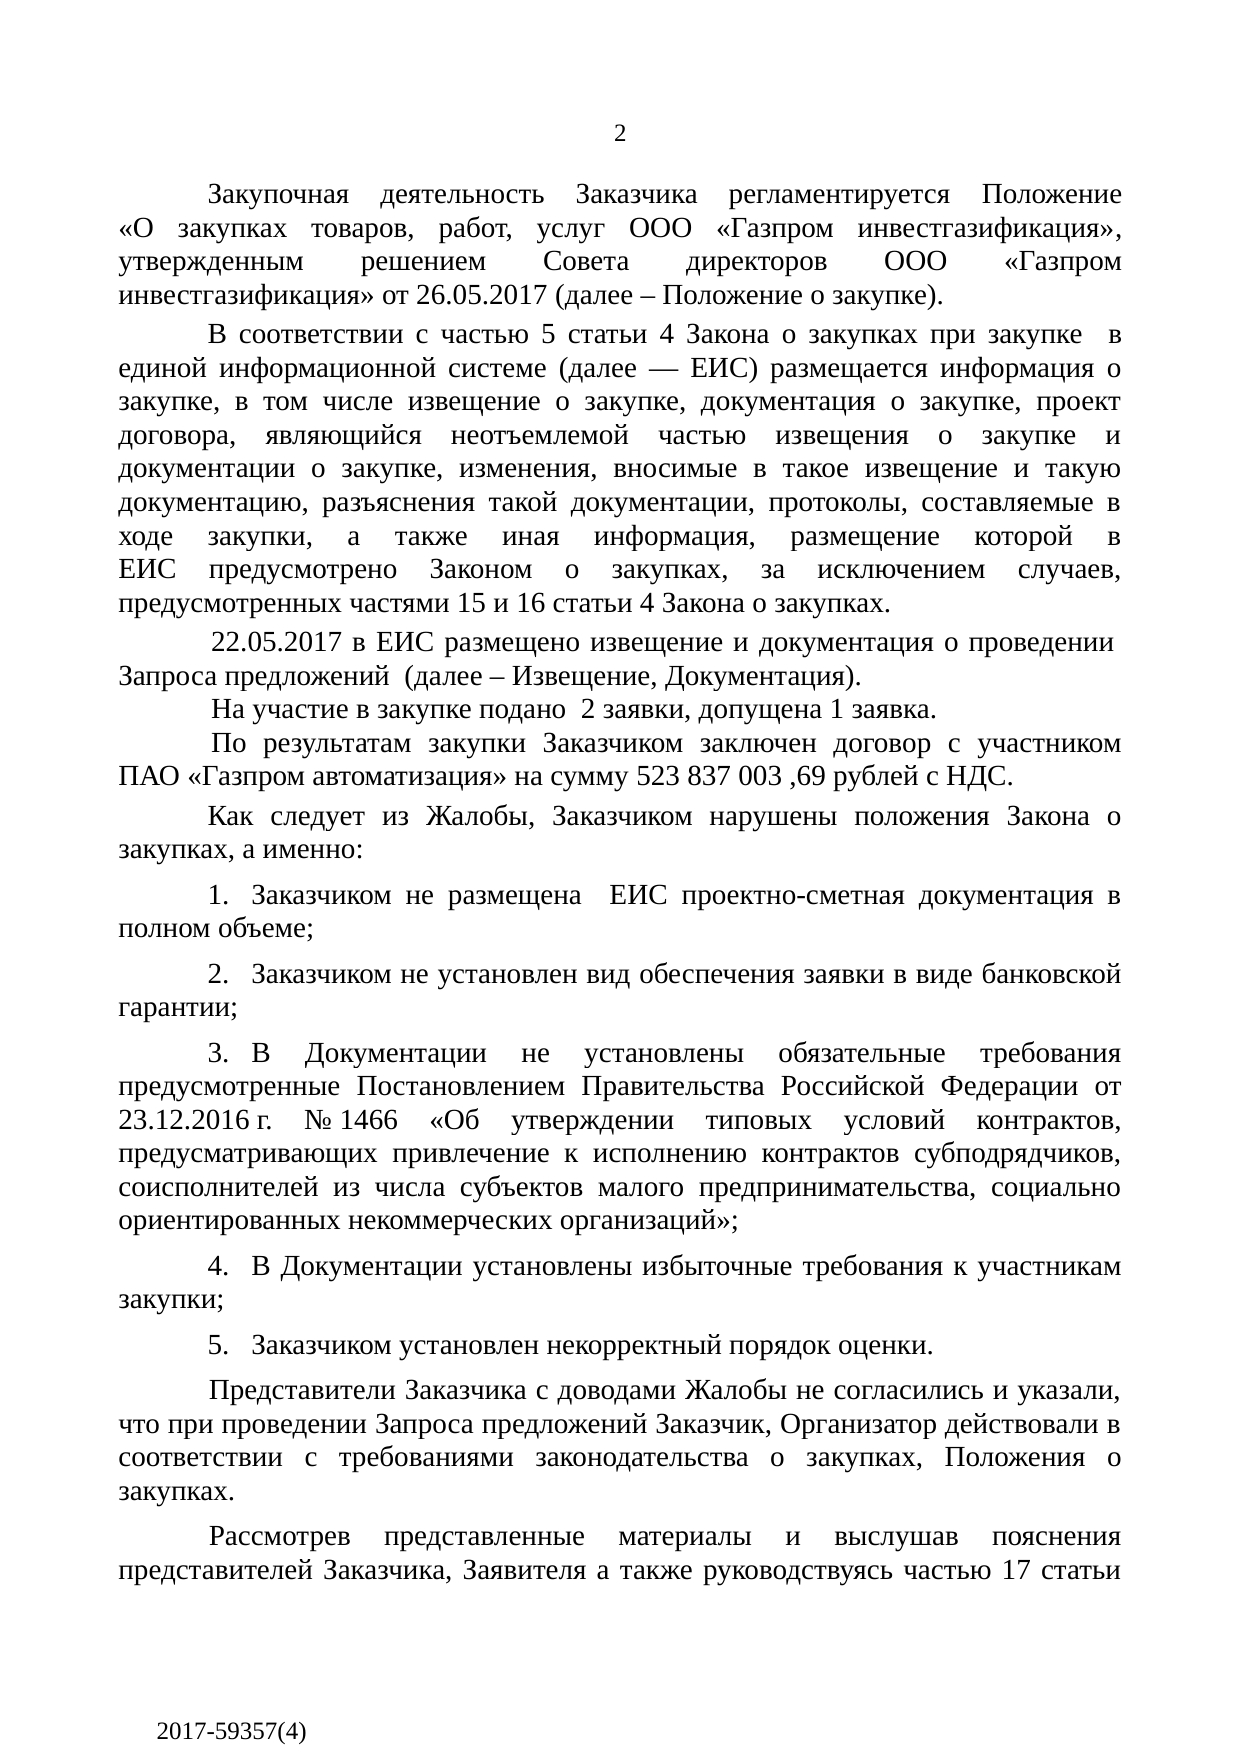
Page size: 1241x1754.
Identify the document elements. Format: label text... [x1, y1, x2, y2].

list Заказчиком не размещена ЕИС проектно-сметная документация в полном объеме; [118, 877, 1122, 944]
list Заказчиком не установлен вид обеспечения заявки в виде банковской гарантии; [118, 956, 1122, 1023]
text 22.05.2017 в ЕИС размещено извещение и документация о проведении Запроса предложений (далее – Извещение, Документация). [118, 624, 1122, 691]
text Рассмотрев представленные материалы и выслушав пояснения представителей Заказчика, Заявителя а также руководствуясь частью 17 статьи [118, 1518, 1122, 1585]
text Как следует из Жалобы, Заказчиком нарушены положения Закона о закупках, а именно: [118, 798, 1122, 865]
list В Документации не установлены обязательные требования предусмотренные Постановлением Правительства Российской Федерации от 23.12.2016 г. № 1466 «Об утверждении типовых условий контрактов, предусматривающих привлечение к исполнению контрактов субподрядчиков, соисполнителей из числа субъектов малого предпринимательства, социально ориентированных некоммерческих организаций»; [118, 1035, 1122, 1236]
list Заказчиком установлен некорректный порядок оценки. [118, 1327, 1122, 1360]
text На участие в закупке подано 2 заявки, допущена 1 заявка. [118, 691, 1122, 725]
text Представители Заказчика с доводами Жалобы не согласились и указали, что при проведении Запроса предложений Заказчик, Организатор действовали в соответствии с требованиями законодательства о закупках, Положения о закупках. [118, 1372, 1122, 1506]
list В Документации установлены избыточные требования к участникам закупки; [118, 1248, 1122, 1315]
text По результатам закупки Заказчиком заключен договор с участником ПАО «Газпром автоматизация» на сумму 523 837 003 ,69 рублей с НДС. [118, 725, 1122, 792]
text Закупочная деятельность Заказчика регламентируется Положение «О закупках товаров, работ, услуг ООО «Газпром инвестгазификация», утвержденным решением Совета директоров ООО «Газпром инвестгазификация» от 26.05.2017 (далее – Положение о закупке). [118, 176, 1122, 311]
text В соответствии с частью 5 статьи 4 Закона о закупках при закупке в единой информационной системе (далее — ЕИС) размещается информация о закупке, в том числе извещение о закупке, документация о закупке, проект договора, являющийся неотъемлемой частью извещения о закупке и документации о закупке, изменения, вносимые в такое извещение и такую документацию, разъяснения такой документации, протоколы, составляемые в ходе закупки, а также иная информация, размещение которой в ЕИС предусмотрено Законом о закупках, за исключением случаев, предусмотренных частями 15 и 16 статьи 4 Закона о закупках. [118, 316, 1122, 618]
